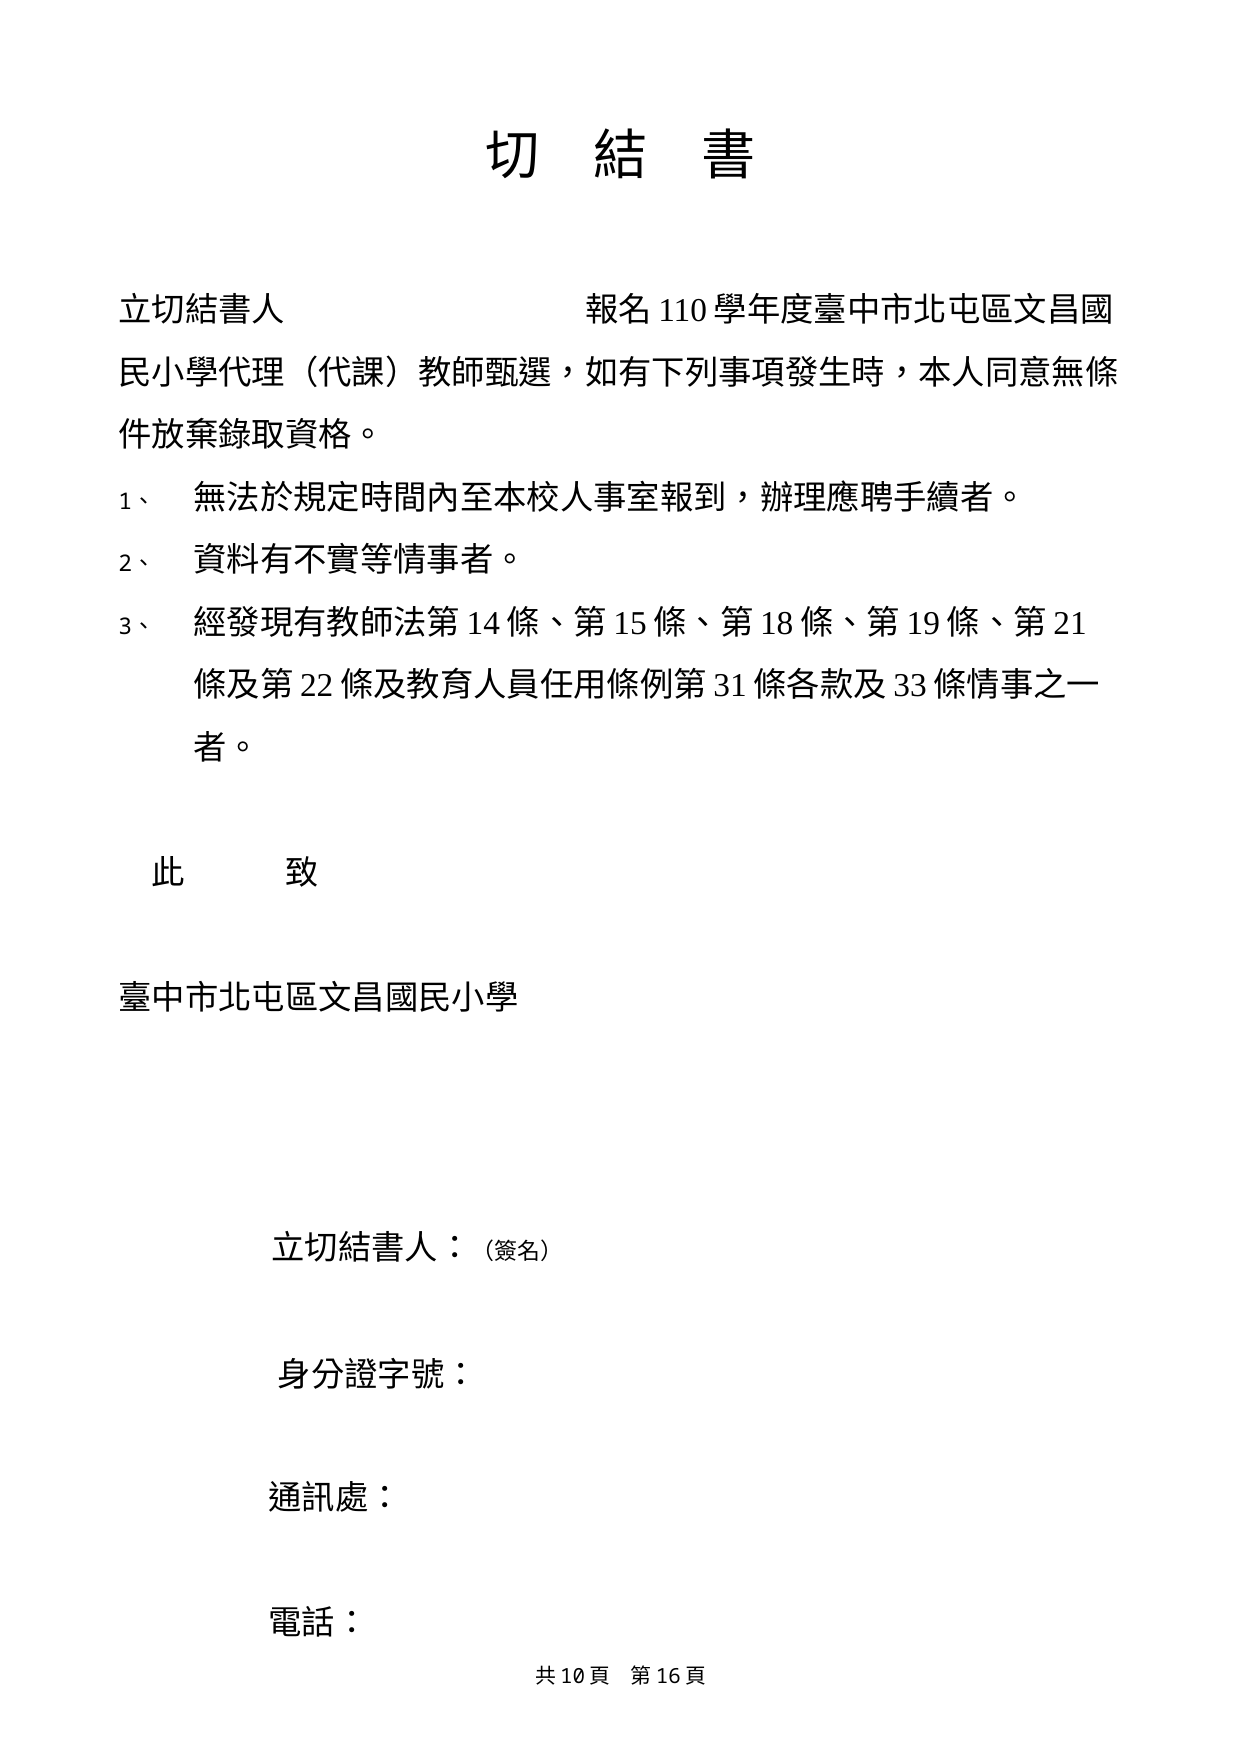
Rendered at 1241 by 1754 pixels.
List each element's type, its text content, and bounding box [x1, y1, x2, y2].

text 臺中市北屯區文昌國民小學 [118, 953, 1122, 1016]
text 立切結書人：（簽名） [118, 1203, 1122, 1266]
list 經發現有教師法第14條、第15條、第18條、第19條、第21條及第22條及教育人員任用條例第31條各款及33條情事之一者。 [118, 578, 1122, 766]
list 無法於規定時間內至本校人事室報到，辦理應聘手續者。 [118, 453, 1122, 516]
text 切 結 書 [118, 78, 1122, 203]
list 資料有不實等情事者。 [118, 516, 1122, 578]
text 此 致 [118, 828, 1122, 891]
text 通訊處： [118, 1453, 1122, 1516]
text 電話： [118, 1578, 1122, 1641]
text 身分證字號： [118, 1328, 1122, 1391]
text 立切結書人 報名110學年度臺中市北屯區文昌國民小學代理（代課）教師甄選，如有下列事項發生時，本人同意無條件放棄錄取資格。 [118, 266, 1122, 453]
